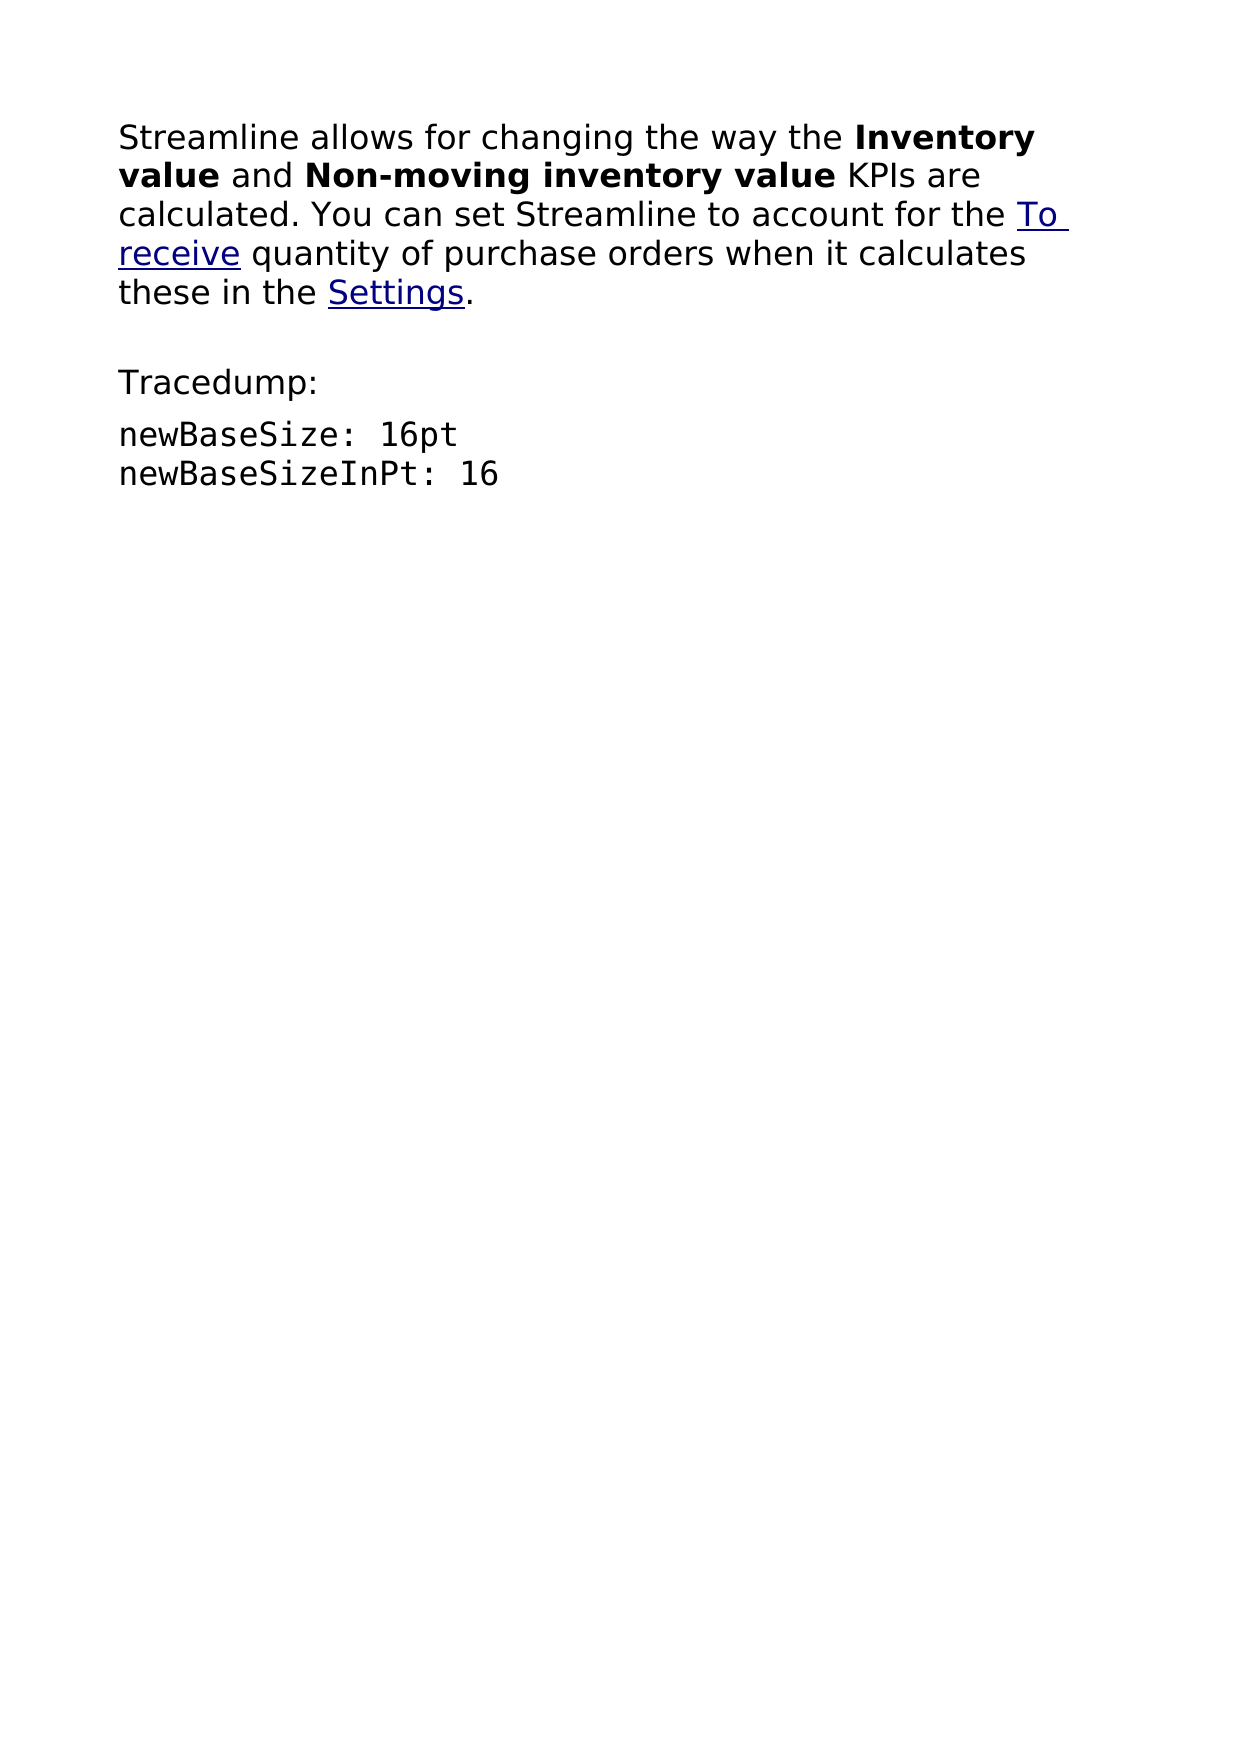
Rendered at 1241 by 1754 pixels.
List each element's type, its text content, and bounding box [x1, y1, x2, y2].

text Tracedump: [118, 325, 1122, 403]
text newBaseSize: 16pt newBaseSizeInPt: 16 [118, 415, 1122, 493]
text Streamline allows for changing the way the Inventory value and Non-moving inventory value KPIs are calculated. You can set Streamline to account for the To receive quantity of purchase orders when it calculates these in the Settings. [118, 118, 1122, 312]
